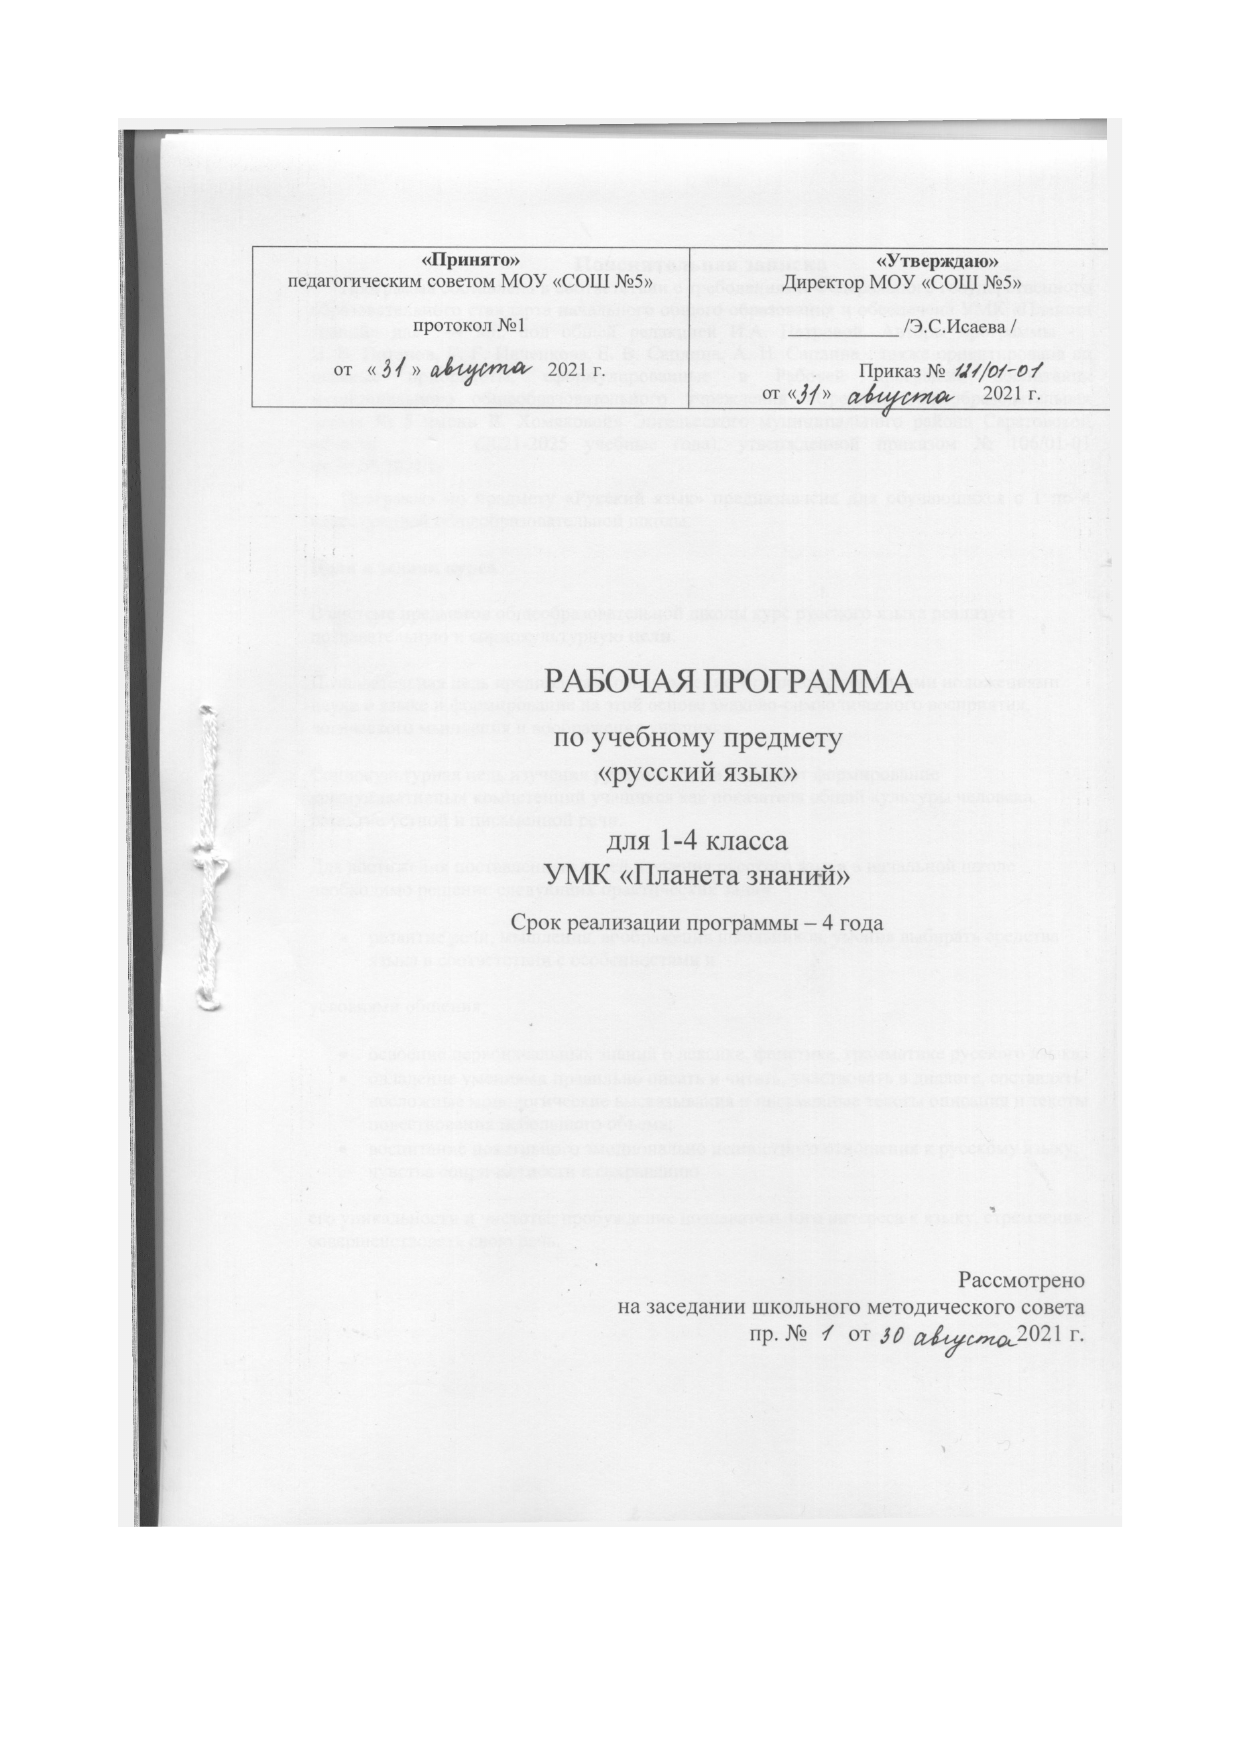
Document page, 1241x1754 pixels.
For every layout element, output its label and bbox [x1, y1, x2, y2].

picture [118, 118, 1123, 1527]
